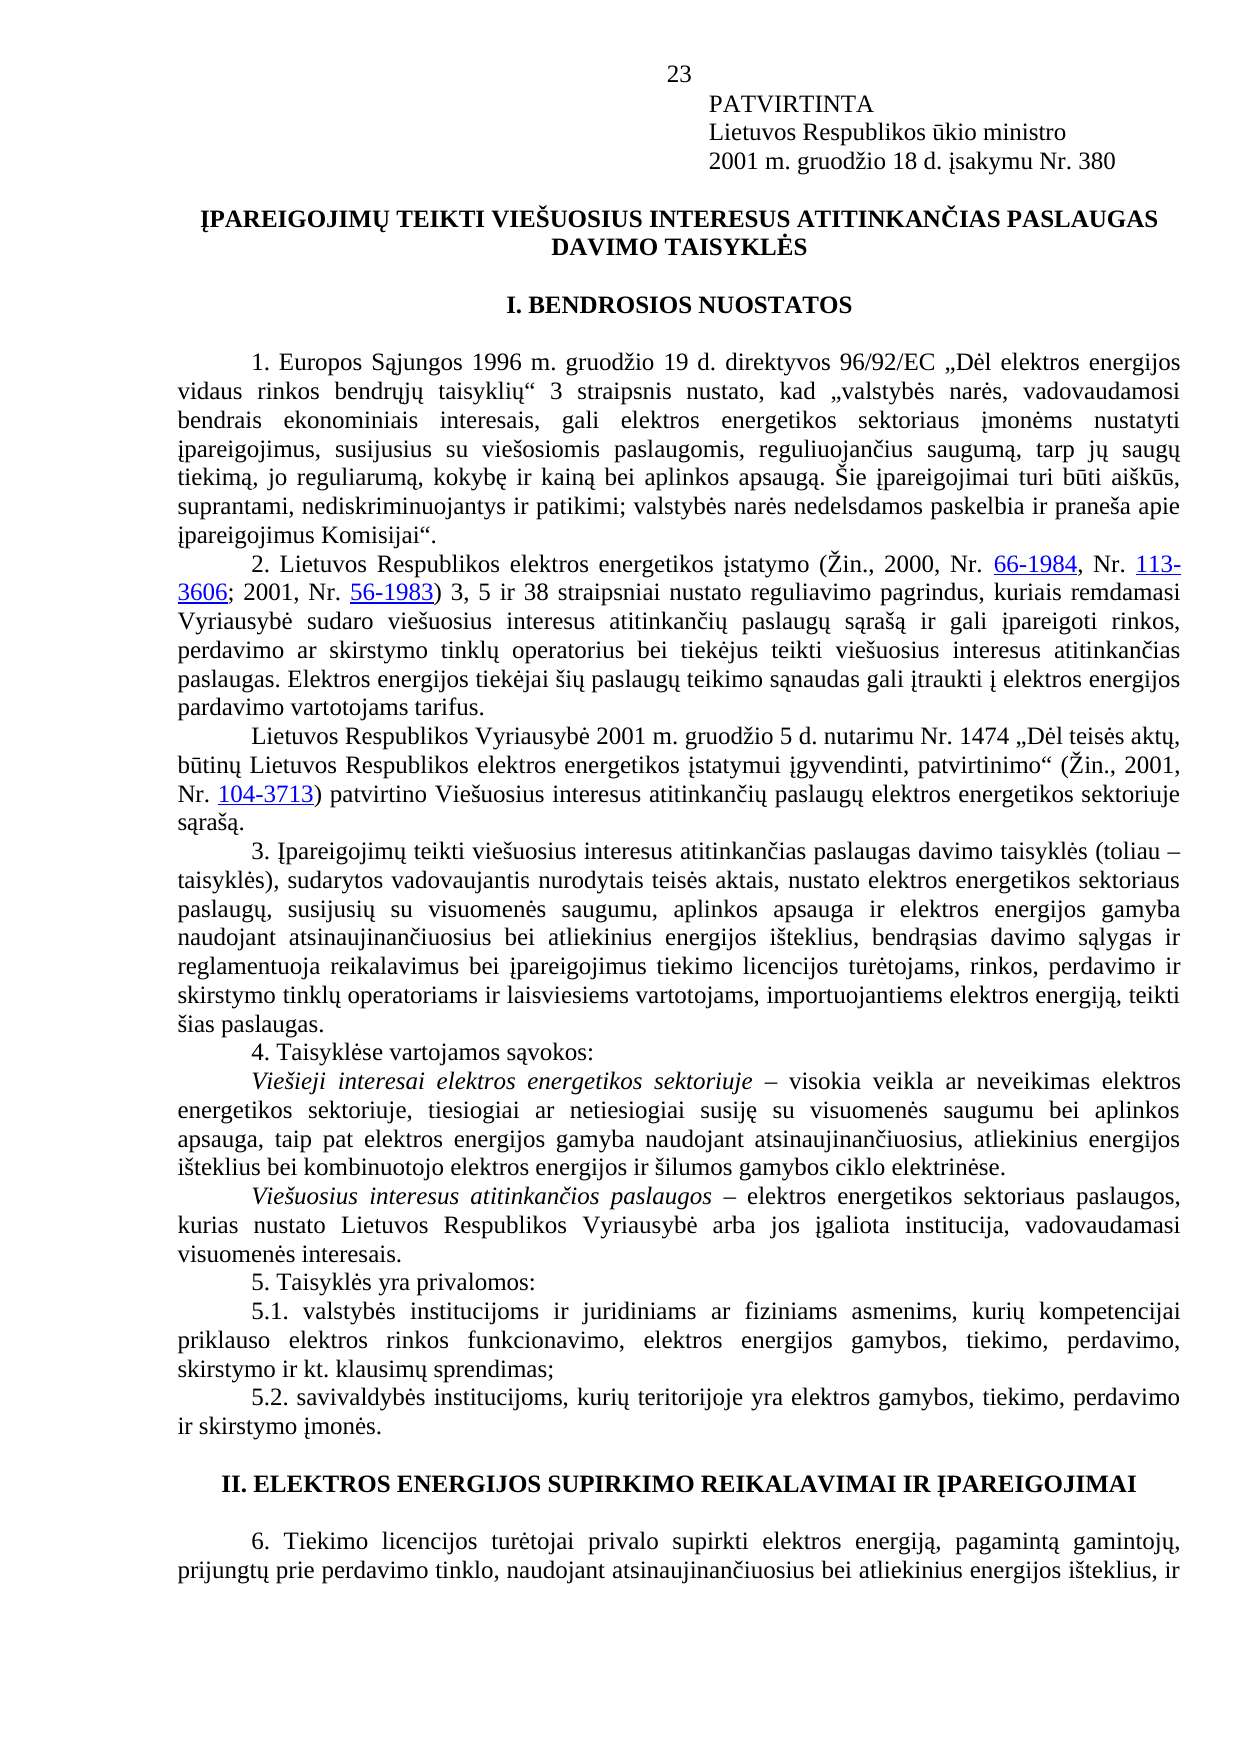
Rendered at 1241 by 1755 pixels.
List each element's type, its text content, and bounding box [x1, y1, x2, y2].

text II. ELEKTROS ENERGIJOS SUPIRKIMO REIKALAVIMAI IR ĮPAREIGOJIMAI [177, 1469, 1181, 1497]
text PATVIRTINTA [709, 89, 1181, 117]
text 4. Taisyklėse vartojamos sąvokos: [177, 1037, 1181, 1066]
text Viešuosius interesus atitinkančios paslaugos – elektros energetikos sektoriaus paslaugos, kurias nustato Lietuvos Respublikos Vyriausybė arba jos įgaliota institucija, vadovaudamasi visuomenės interesais. [177, 1181, 1181, 1267]
text 3. Įpareigojimų teikti viešuosius interesus atitinkančias paslaugas davimo taisyklės (toliau – taisyklės), sudarytos vadovaujantis nurodytais teisės aktais, nustato elektros energetikos sektoriaus paslaugų, susijusių su visuomenės saugumu, aplinkos apsauga ir elektros energijos gamyba naudojant atsinaujinančiuosius bei atliekinius energijos išteklius, bendrąsias davimo sąlygas ir reglamentuoja reikalavimus bei įpareigojimus tiekimo licencijos turėtojams, rinkos, perdavimo ir skirstymo tinklų operatoriams ir laisviesiems vartotojams, importuojantiems elektros energiją, teikti šias paslaugas. [177, 836, 1181, 1037]
text I. BENDROSIOS NUOSTATOS [177, 290, 1181, 319]
text 5. Taisyklės yra privalomos: [177, 1267, 1181, 1296]
text 5.2. savivaldybės institucijoms, kurių teritorijoje yra elektros gamybos, tiekimo, perdavimo ir skirstymo įmonės. [177, 1382, 1181, 1440]
text 6. Tiekimo licencijos turėtojai privalo supirkti elektros energiją, pagamintą gamintojų, prijungtų prie perdavimo tinklo, naudojant atsinaujinančiuosius bei atliekinius energijos išteklius, ir [177, 1526, 1181, 1584]
text 1. Europos Sąjungos 1996 m. gruodžio 19 d. direktyvos 96/92/EC „Dėl elektros energijos vidaus rinkos bendrųjų taisyklių“ 3 straipsnis nustato, kad „valstybės narės, vadovaudamosi bendrais ekonominiais interesais, gali elektros energetikos sektoriaus įmonėms nustatyti įpareigojimus, susijusius su viešosiomis paslaugomis, reguliuojančius saugumą, tarp jų saugų tiekimą, jo reguliarumą, kokybę ir kainą bei aplinkos apsaugą. Šie įpareigojimai turi būti aiškūs, suprantami, nediskriminuojantys ir patikimi; valstybės narės nedelsdamos paskelbia ir praneša apie įpareigojimus Komisijai“. [177, 347, 1181, 549]
text 2. Lietuvos Respublikos elektros energetikos įstatymo (Žin., 2000, Nr. 66-1984, Nr. 113-3606; 2001, Nr. 56-1983) 3, 5 ir 38 straipsniai nustato reguliavimo pagrindus, kuriais remdamasi Vyriausybė sudaro viešuosius interesus atitinkančių paslaugų sąrašą ir gali įpareigoti rinkos, perdavimo ar skirstymo tinklų operatorius bei tiekėjus teikti viešuosius interesus atitinkančias paslaugas. Elektros energijos tiekėjai šių paslaugų teikimo sąnaudas gali įtraukti į elektros energijos pardavimo vartotojams tarifus. [177, 549, 1181, 721]
text Lietuvos Respublikos Vyriausybė 2001 m. gruodžio 5 d. nutarimu Nr. 1474 „Dėl teisės aktų, būtinų Lietuvos Respublikos elektros energetikos įstatymui įgyvendinti, patvirtinimo“ (Žin., 2001, Nr. 104-3713) patvirtino Viešuosius interesus atitinkančių paslaugų elektros energetikos sektoriuje sąrašą. [177, 721, 1181, 836]
text Lietuvos Respublikos ūkio ministro [177, 117, 1181, 146]
text 2001 m. gruodžio 18 d. įsakymu Nr. 380 [177, 146, 1181, 175]
text Viešieji interesai elektros energetikos sektoriuje – visokia veikla ar neveikimas elektros energetikos sektoriuje, tiesiogiai ar netiesiogiai susiję su visuomenės saugumu bei aplinkos apsauga, taip pat elektros energijos gamyba naudojant atsinaujinančiuosius, atliekinius energijos išteklius bei kombinuotojo elektros energijos ir šilumos gamybos ciklo elektrinėse. [177, 1066, 1181, 1181]
text ĮPAREIGOJIMŲ TEIKTI vIEšUOSiuS InteresuS AtitinkančiAS paSlaugAS davimo tAiSyklės [177, 204, 1181, 261]
text 5.1. valstybės institucijoms ir juridiniams ar fiziniams asmenims, kurių kompetencijai priklauso elektros rinkos funkcionavimo, elektros energijos gamybos, tiekimo, perdavimo, skirstymo ir kt. klausimų sprendimas; [177, 1296, 1181, 1382]
